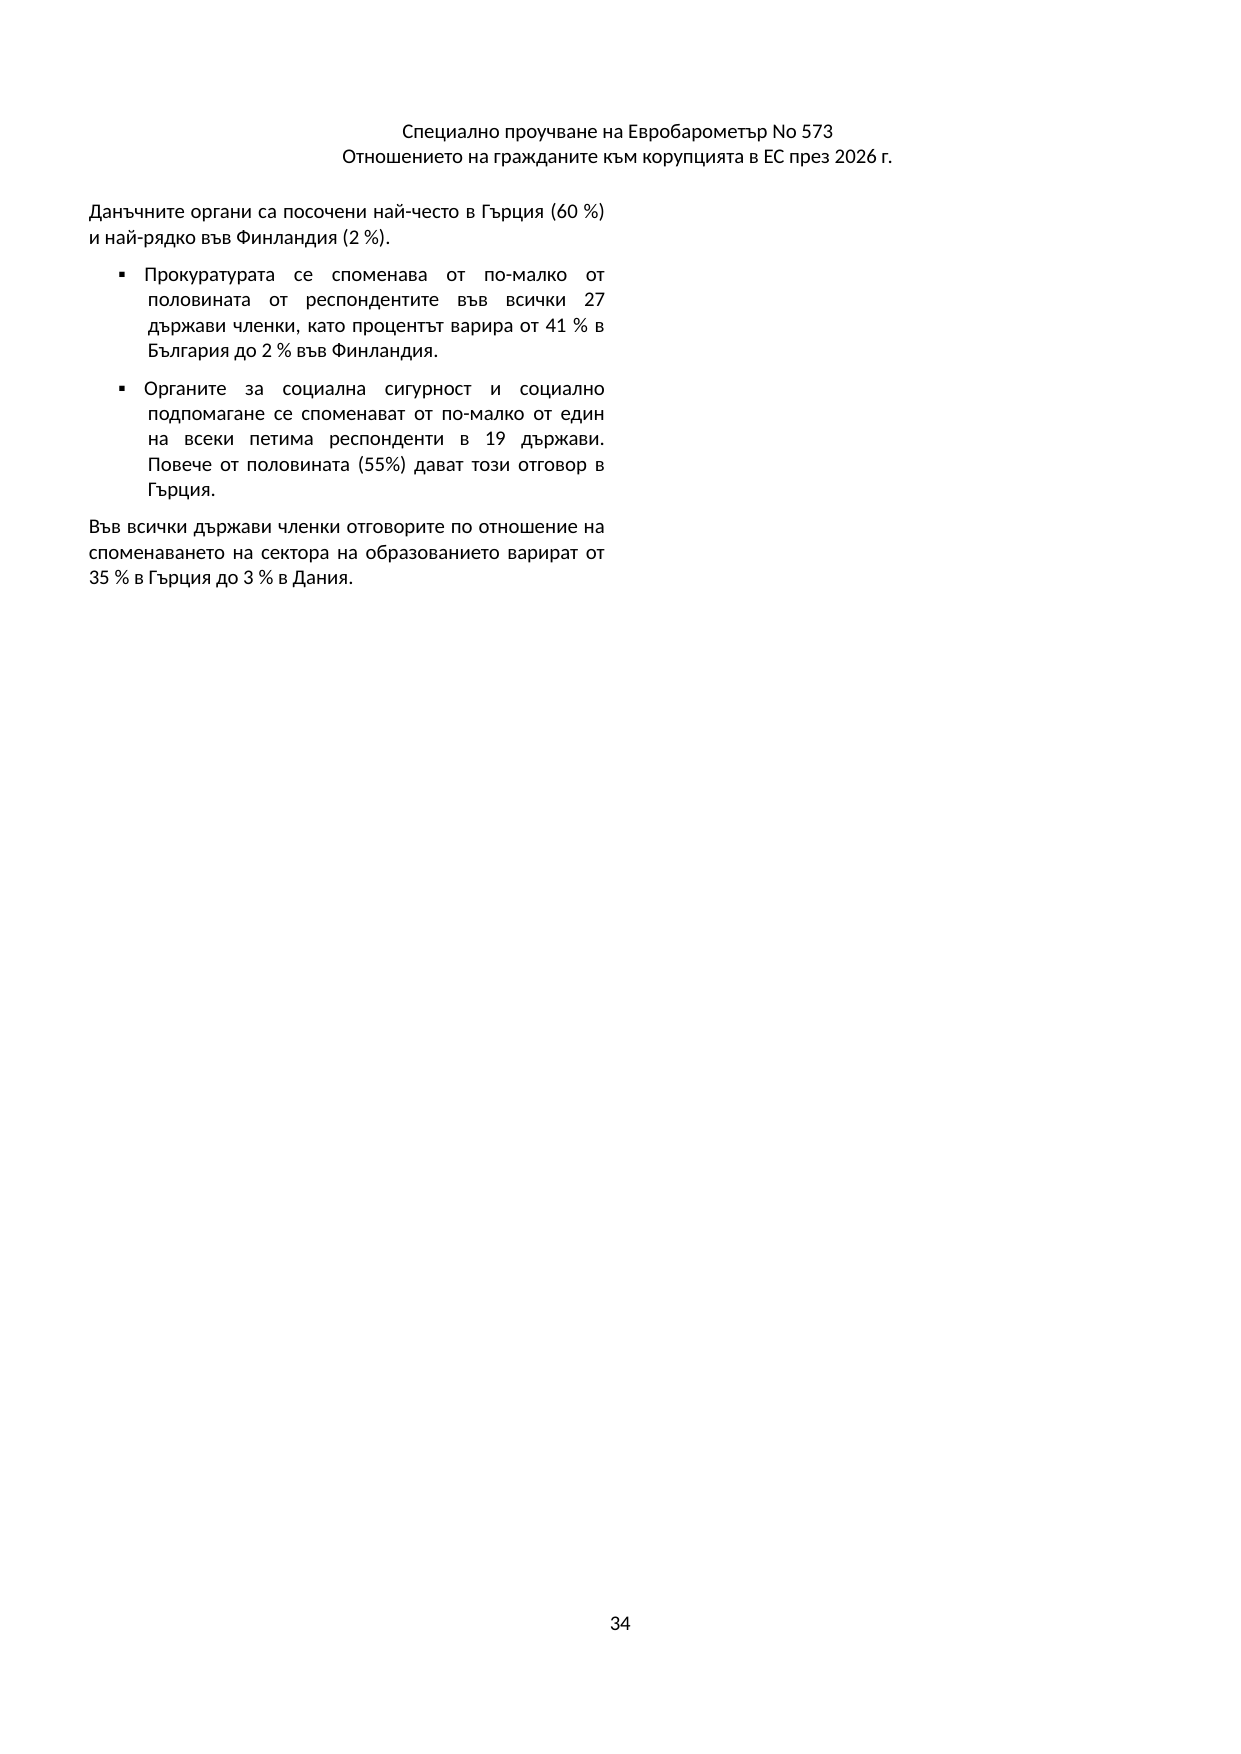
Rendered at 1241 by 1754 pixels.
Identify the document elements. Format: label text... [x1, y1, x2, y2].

text Данъчните органи са посочени най-често в Гърция (60 %) и най-рядко във Финландия (2 %). [88, 198, 605, 249]
text Във всички държави членки отговорите по отношение на споменаването на сектора на образованието варират от 35 % в Гърция до 3 % в Дания. [88, 514, 605, 590]
text ▪ Органите за социална сигурност и социално подпомагане се споменават от по-малко от един на всеки петима респонденти в 19 държави. Повече от половината (55%) дават този отговор в Гърция. [118, 375, 605, 502]
text ▪ Прокуратурата се споменава от по-малко от половината от респондентите във всички 27 държави членки, като процентът варира от 41 % в България до 2 % във Финландия. [118, 261, 605, 363]
